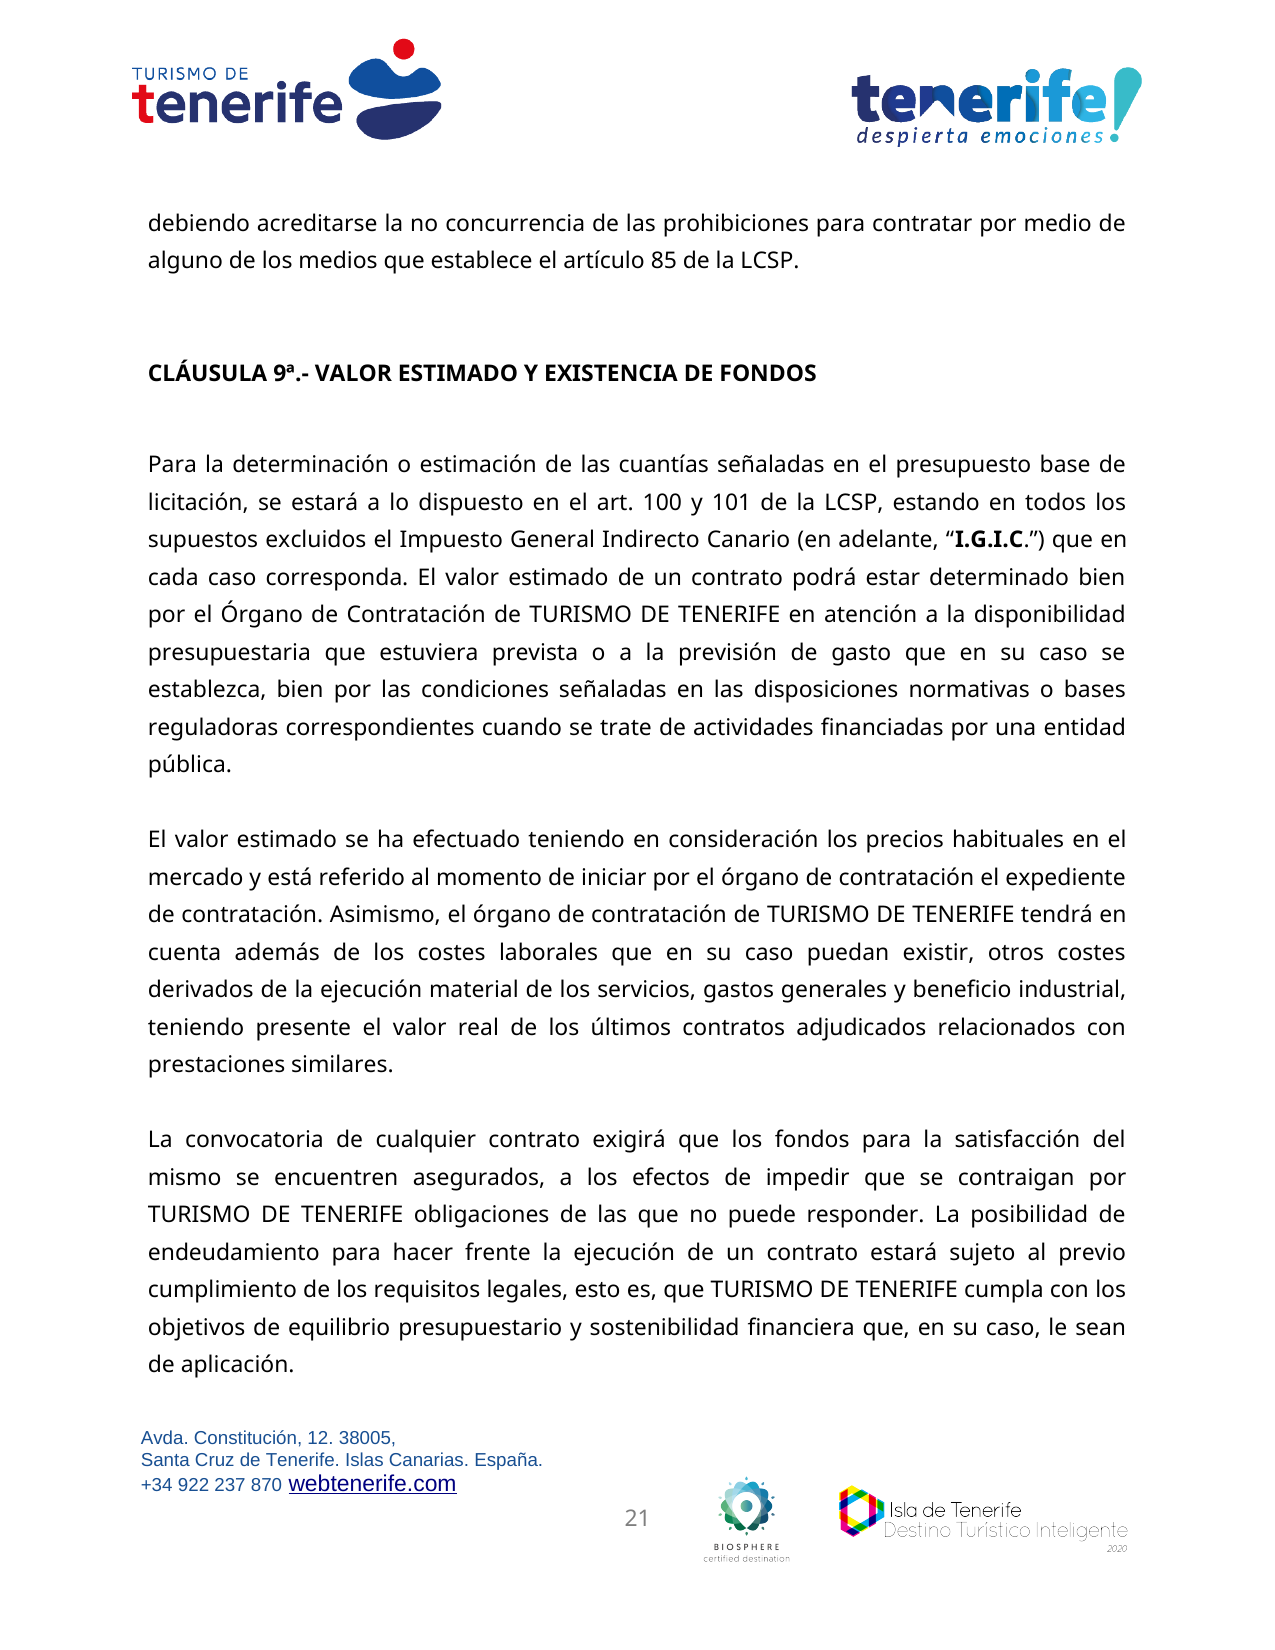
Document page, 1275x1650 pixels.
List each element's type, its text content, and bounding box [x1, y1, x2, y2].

text La convocatoria de cualquier contrato exigirá que los fondos para la satisfacción del mismo se encuentren asegurados, a los efectos de impedir que se contraigan por TURISMO DE TENERIFE obligaciones de las que no puede responder. La posibilidad de endeudamiento para hacer frente la ejecución de un contrato estará sujeto al previo cumplimiento de los requisitos legales, esto es, que TURISMO DE TENERIFE cumpla con los objetivos de equilibrio presupuestario y sostenibilidad financiera que, en su caso, le sean de aplicación. [148, 1123, 1127, 1380]
text Para la determinación o estimación de las cuantías señaladas en el presupuesto base de licitación, se estará a lo dispuesto en el art. 100 y 101 de la LCSP, estando en todos los supuestos excluidos el Impuesto General Indirecto Canario (en adelante, “I.G.I.C.”) que en cada caso corresponda. El valor estimado de un contrato podrá estar determinado bien por el Órgano de Contratación de TURISMO DE TENERIFE en atención a la disponibilidad presupuestaria que estuviera prevista o a la previsión de gasto que en su caso se establezca, bien por las condiciones señaladas en las disposiciones normativas o bases reguladoras correspondientes cuando se trate de actividades financiadas por una entidad pública. [148, 448, 1127, 780]
subtitle CLÁUSULA 9ª.- VALOR ESTIMADO Y EXISTENCIA DE FONDOS [148, 357, 1127, 388]
text El valor estimado se ha efectuado teniendo en consideración los precios habituales en el mercado y está referido al momento de iniciar por el órgano de contratación el expediente de contratación. Asimismo, el órgano de contratación de TURISMO DE TENERIFE tendrá en cuenta además de los costes laborales que en su caso puedan existir, otros costes derivados de la ejecución material de los servicios, gastos generales y beneficio industrial, teniendo presente el valor real de los últimos contratos adjudicados relacionados con prestaciones similares. [148, 823, 1127, 1080]
text 5-. No podrán contratar con TURISMO DE TENERIFE las personas en quien concurra alguna de las circunstancias previstas en el artículo 71 de la LCSP, debiendo acreditarse la no concurrencia de las prohibiciones para contratar por medio de alguno de los medios que establece el artículo 85 de la LCSP. [148, 207, 1127, 276]
